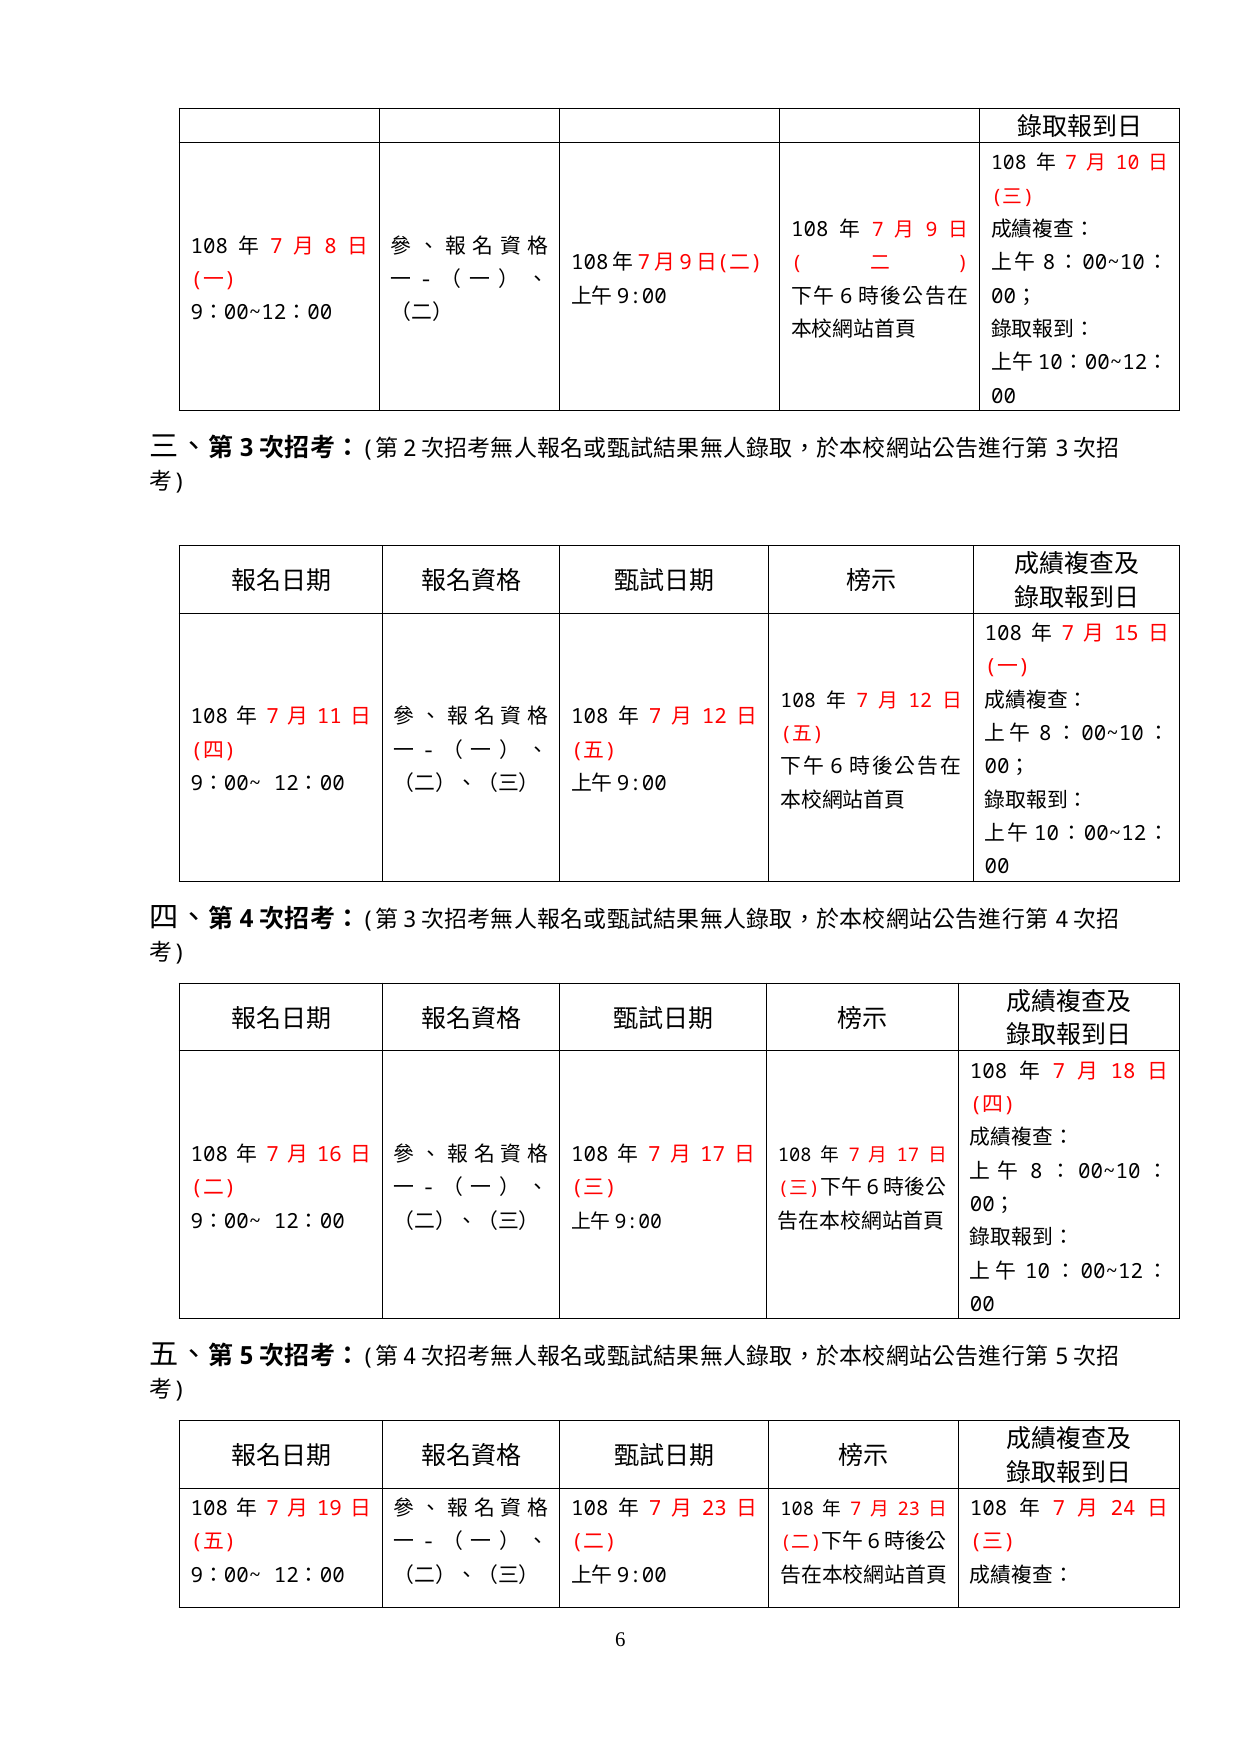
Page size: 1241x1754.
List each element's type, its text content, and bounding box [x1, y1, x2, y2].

table_cell 108年7月23日(二)下午6時後公告在本校網站首頁 [769, 1489, 958, 1607]
table_cell 108年7月11日(四) 9：00~ 12：00 [180, 614, 382, 881]
table_cell 參、報名資格一-（一）、（二）、（三） [383, 1051, 559, 1318]
table_cell 參、報名資格一-（一）、（二）、（三） [383, 614, 559, 881]
table_header 甄試日期 [560, 1421, 768, 1488]
table_header 報名資格 [383, 984, 559, 1050]
table_cell 108年7月9日(二) 上午9:00 [560, 143, 779, 410]
table_cell 108年7月18日(四) 成績複查： 上午8：00~10：00； 錄取報到： 上午10：00~12：00 [959, 1051, 1179, 1318]
table_header 榜示 [769, 546, 973, 613]
table_cell 108年7月15日(一) 成績複查： 上午8：00~10：00； 錄取報到： 上午10：00~12：00 [974, 614, 1179, 881]
table_header 榜示 [767, 984, 958, 1050]
table_header 報名資格 [383, 546, 559, 613]
table_cell 108年7月23日(二) 上午9:00 [560, 1489, 768, 1607]
table_header 報名日期 [180, 1421, 382, 1488]
table_cell 108年7月8日(一) 9：00~12：00 [180, 143, 379, 410]
table_cell 108年7月17日(三) 上午9:00 [560, 1051, 766, 1318]
table_header 成績複查及 錄取報到日 [959, 1421, 1179, 1488]
table_cell 108年7月12日(五) 下午6時後公告在本校網站首頁 [769, 614, 973, 881]
table_header 榜示 [769, 1421, 958, 1488]
table_cell 108年7月9日(二) 下午6時後公告在本校網站首頁 [780, 143, 979, 410]
table_header 報名日期 [180, 546, 382, 613]
text 四、第4次招考：(第3次招考無人報名或甄試結果無人錄取，於本校網站公告進行第4次招考) [149, 900, 1120, 967]
table_cell 108年7月10日(三) 成績複查： 上午8：00~10：00； 錄取報到： 上午10：00~12：00 [980, 143, 1179, 410]
text 三、第3次招考：(第2次招考無人報名或甄試結果無人錄取，於本校網站公告進行第3次招考) [149, 429, 1120, 496]
table_cell 參、報名資格一-（一）、（二） [380, 143, 559, 410]
table_header 甄試日期 [560, 546, 768, 613]
table_header 報名資格 [383, 1421, 559, 1488]
table_cell 參、報名資格一-（一）、（二）、（三） [383, 1489, 559, 1607]
table_cell 108年7月24日(三) 成績複查： [959, 1489, 1179, 1607]
table_header [780, 109, 979, 142]
table_header [180, 109, 379, 142]
table_header 成績複查及 錄取報到日 [974, 546, 1179, 613]
table_cell 108年7月12日(五) 上午9:00 [560, 614, 768, 881]
table_header [560, 109, 779, 142]
table_cell 108年7月19日(五) 9：00~ 12：00 [180, 1489, 382, 1607]
table_header 錄取報到日 [980, 109, 1179, 142]
table_cell 108年7月17日(三)下午6時後公告在本校網站首頁 [767, 1051, 958, 1318]
table_header 成績複查及 錄取報到日 [959, 984, 1179, 1050]
text 五、第5次招考：(第4次招考無人報名或甄試結果無人錄取，於本校網站公告進行第5次招考) [149, 1338, 1120, 1404]
table_header [380, 109, 559, 142]
table_header 報名日期 [180, 984, 382, 1050]
table_header 甄試日期 [560, 984, 766, 1050]
table_cell 108年7月16日(二) 9：00~ 12：00 [180, 1051, 382, 1318]
